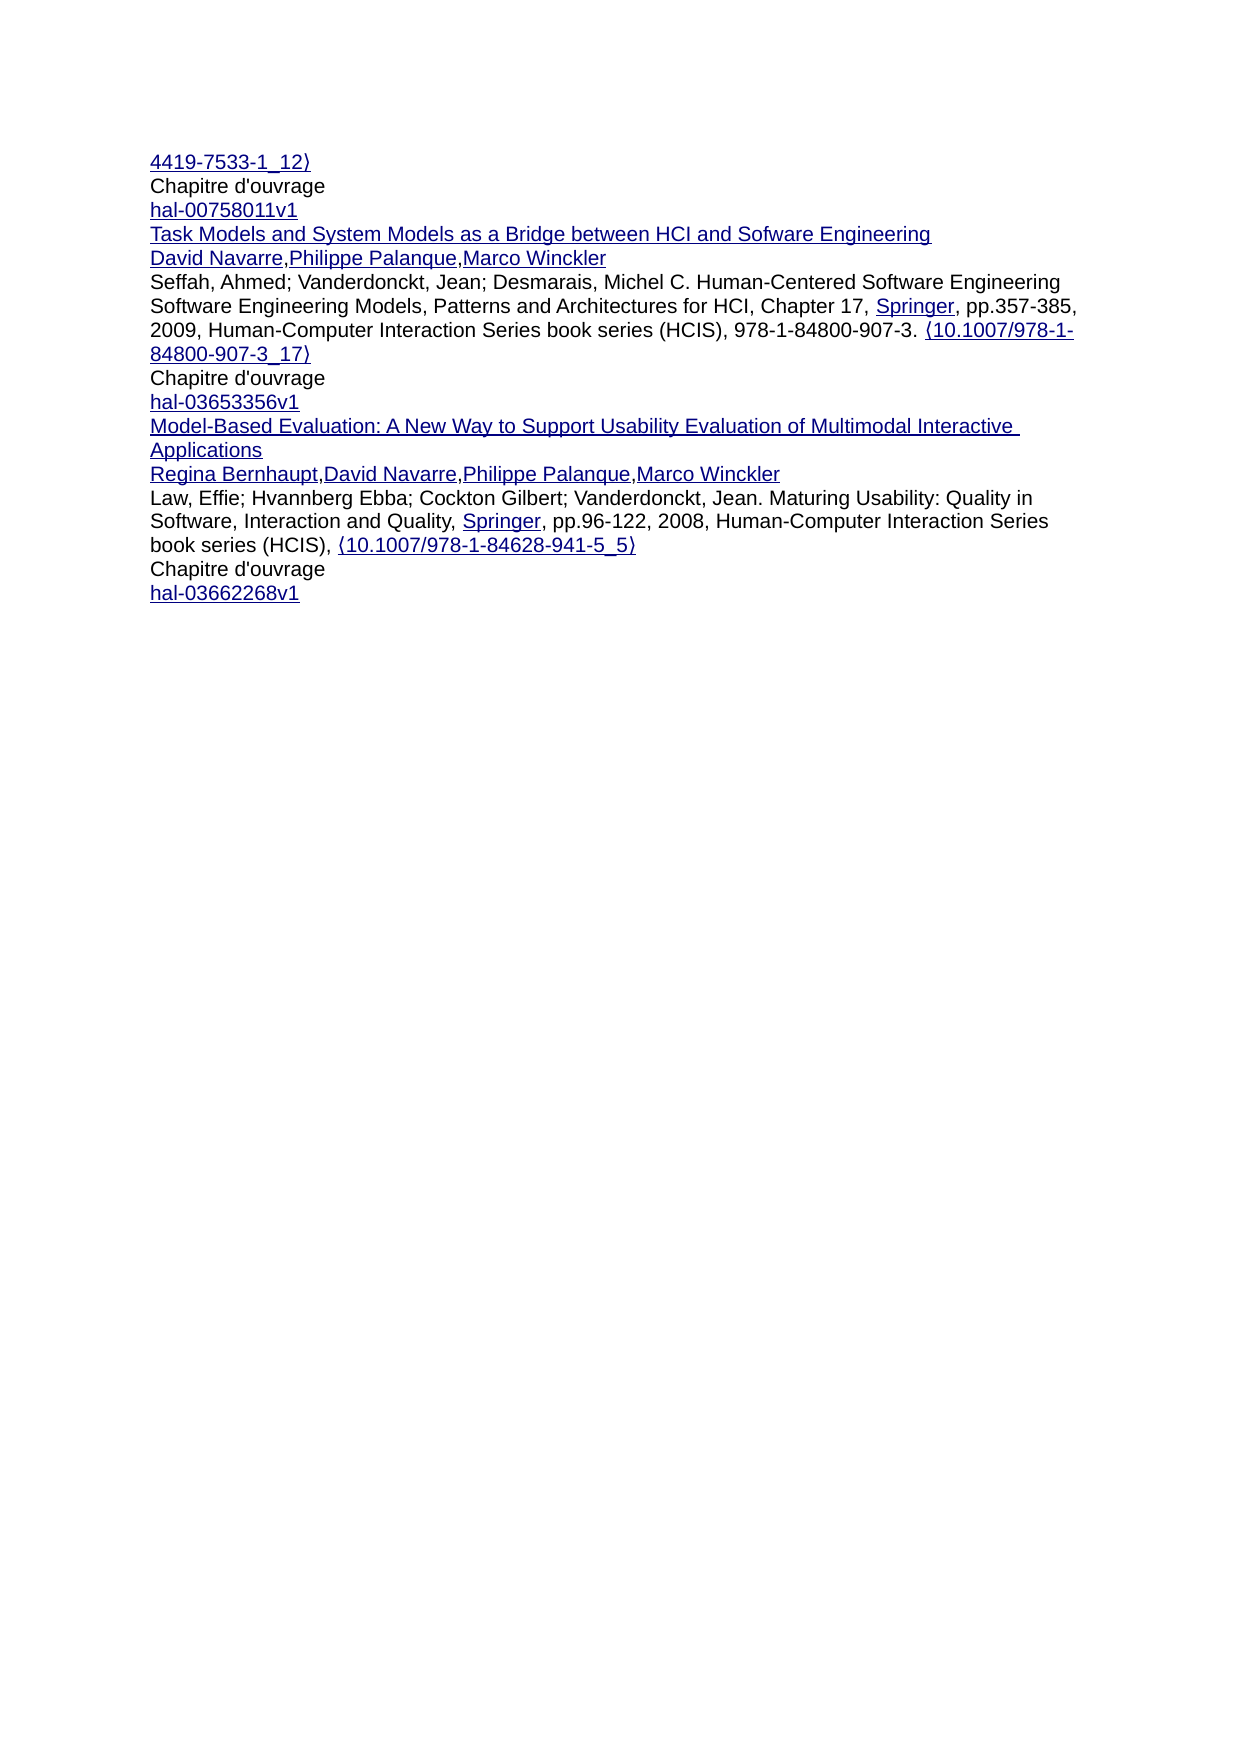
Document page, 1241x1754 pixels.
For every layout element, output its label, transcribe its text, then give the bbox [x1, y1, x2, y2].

table_cell Task Models and System Models as a Bridge between HCI and Sofware Engineering David Navarre,Philippe Palanque,Marco Winckler Seffah, Ahmed; Vanderdonckt, Jean; Desmarais, Michel C. Human-Centered Software Engineering Software Engineering Models, Patterns and Architectures for HCI, Chapter 17, Springer, pp.357-385, 2009, Human-Computer Interaction Series book series (HCIS), 978-1-84800-907-3. ⟨10.1007/978-1-84800-907-3_17⟩ Chapitre d'ouvrage hal-03653356v1 [150, 222, 1090, 413]
table_cell Model-Based Evaluation: A New Way to Support Usability Evaluation of Multimodal Interactive Applications Regina Bernhaupt,David Navarre,Philippe Palanque,Marco Winckler Law, Effie; Hvannberg Ebba; Cockton Gilbert; Vanderdonckt, Jean. Maturing Usability: Quality in Software, Interaction and Quality, Springer, pp.96-122, 2008, Human-Computer Interaction Series book series (HCIS), ⟨10.1007/978-1-84628-941-5_5⟩ Chapitre d'ouvrage hal-03662268v1 [150, 414, 1090, 605]
table_cell Envisioning Advanced User Interfaces for E-Government Applications: A Case Study Gaëlle Calvary,Audrey Serna,Joëlle Coutaz,Dominique Scapin,Florence Ponticoet al. Saïd Assar, Imed Boughzala, Isabelle Boydens. Practical Studies in E-Government: Best Practices from Around the World, Springer New York, pp.205-228, 2011, 978-1-4419-7532-4. ⟨10.1007/978-1-4419-7533-1_12⟩ Chapitre d'ouvrage hal-00758011v1 [150, 150, 1090, 222]
